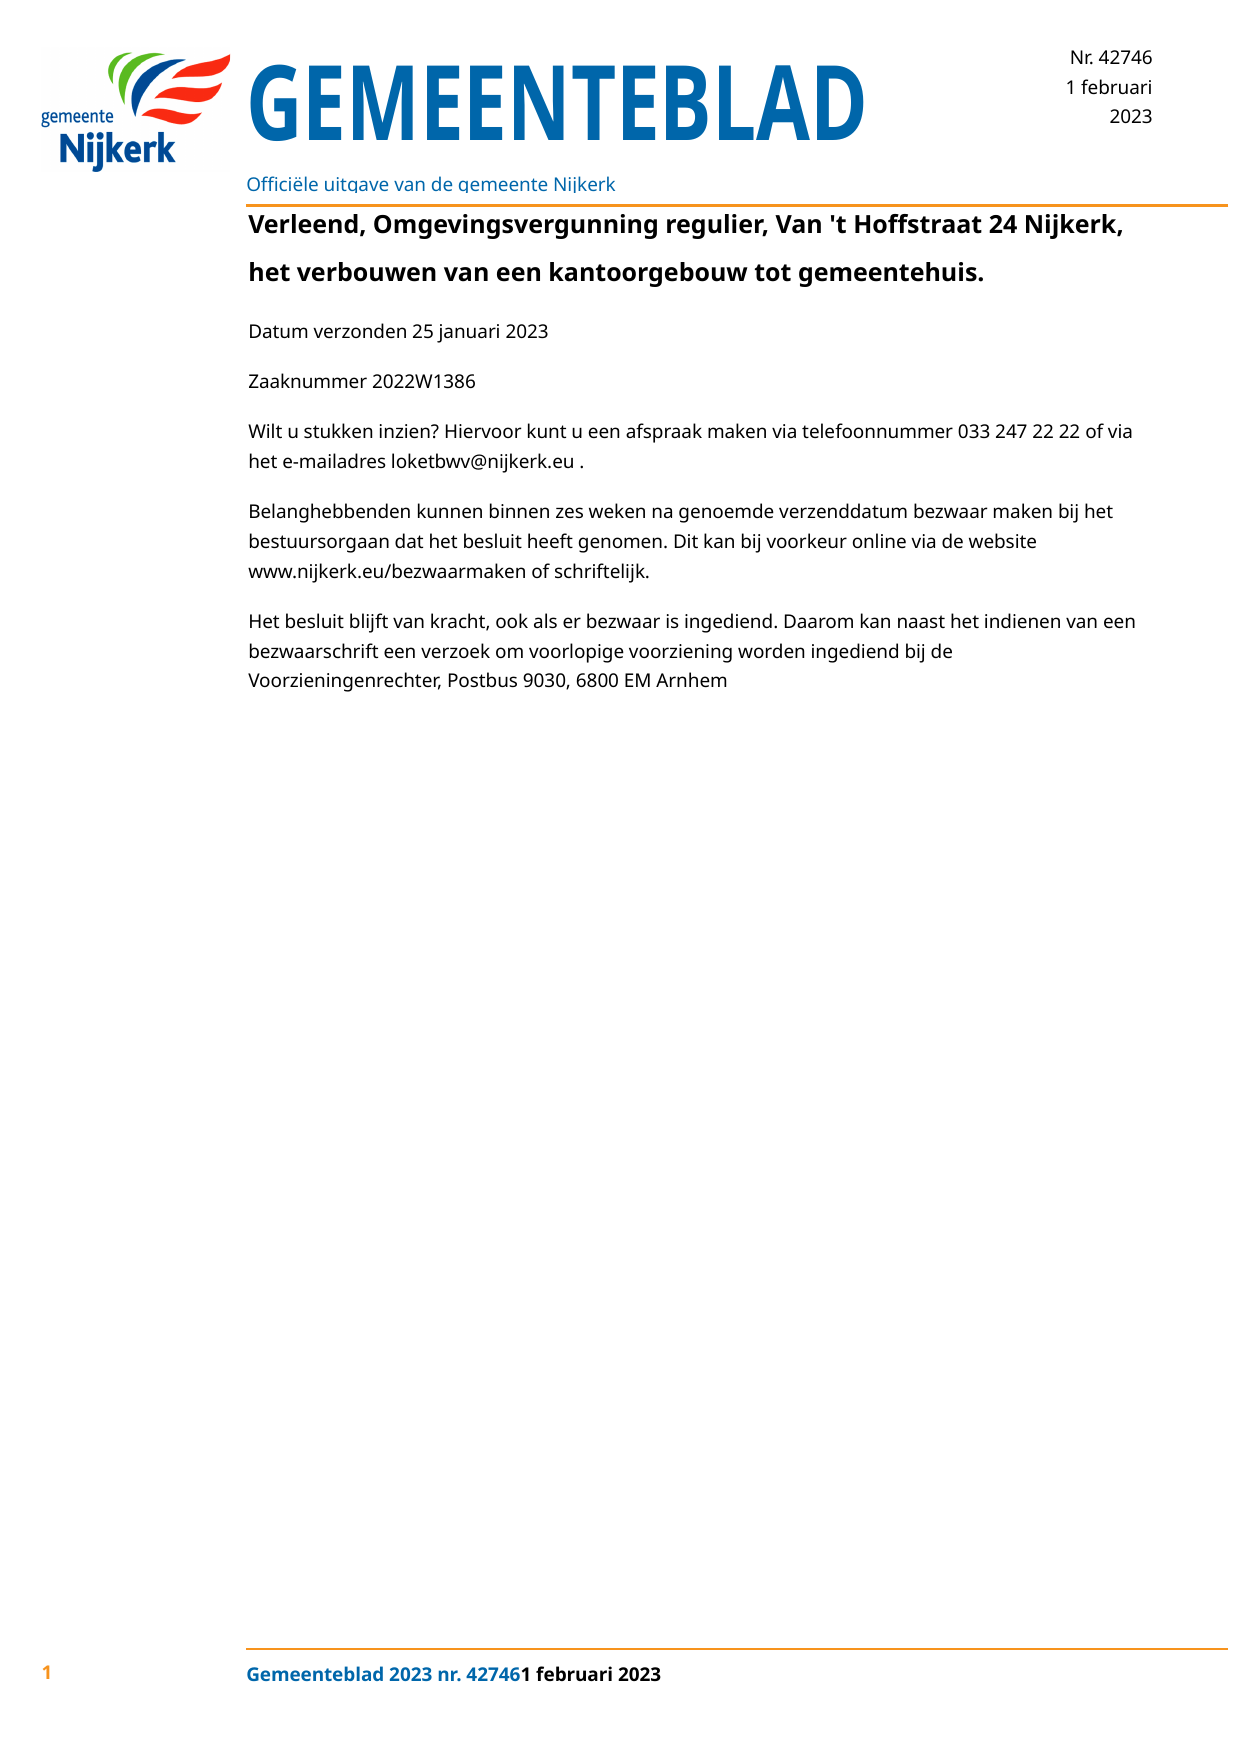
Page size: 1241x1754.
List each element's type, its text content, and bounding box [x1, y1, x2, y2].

text Het besluit blijft van kracht, ook als er bezwaar is ingediend. Daarom kan naast het indienen van een bezwaarschrift een verzoek om voorlopige voorziening worden ingediend bij de Voorzieningenrechter, Postbus 9030, 6800 EM Arnhem [248, 608, 1152, 693]
text Wilt u stukken inzien? Hiervoor kunt u een afspraak maken via telefoonnummer 033 247 22 22 of via het e-mailadres loketbwv@nijkerk.eu . [248, 419, 1152, 474]
text Zaaknummer 2022W1386 [248, 368, 1152, 394]
text Datum verzonden 25 januari 2023 [248, 318, 1152, 344]
text Verleend, Omgevingsvergunning regulier, Van 't Hoffstraat 24 Nijkerk, het verbouwen van een kantoorgebouw tot gemeentehuis. [248, 207, 1152, 288]
text Belanghebbenden kunnen binnen zes weken na genoemde verzenddatum bezwaar maken bij het bestuursorgaan dat het besluit heeft genomen. Dit kan bij voorkeur online via de website www.nijkerk.eu/bezwaarmaken of schriftelijk. [248, 499, 1152, 584]
picture [41, 47, 231, 172]
